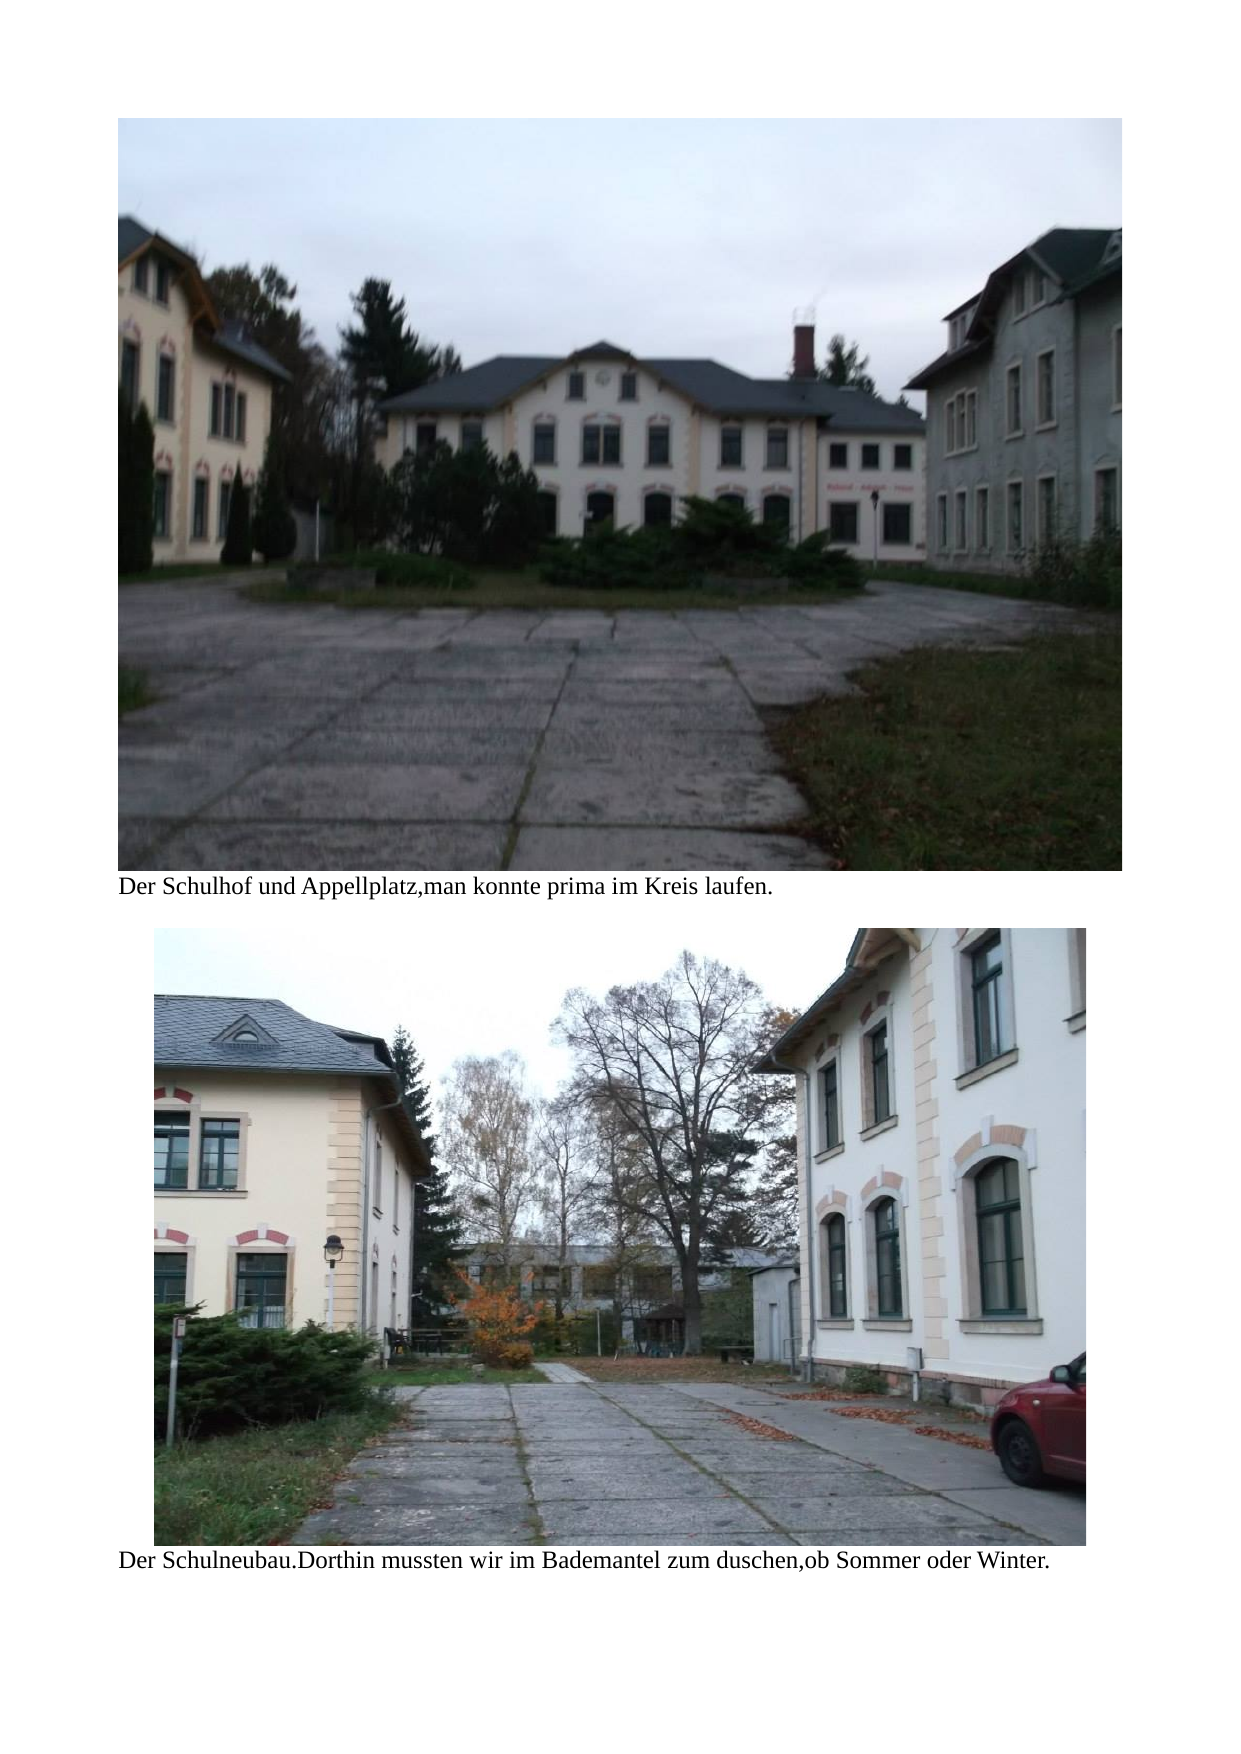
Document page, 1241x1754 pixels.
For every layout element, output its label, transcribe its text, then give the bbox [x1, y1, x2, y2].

text Der Schulhof und Appellplatz,man konnte prima im Kreis laufen. [118, 871, 1122, 900]
text Der Schulneubau.Dorthin mussten wir im Bademantel zum duschen,ob Sommer oder Winter. [118, 928, 1122, 1574]
picture [118, 118, 1123, 871]
picture [154, 928, 1087, 1546]
